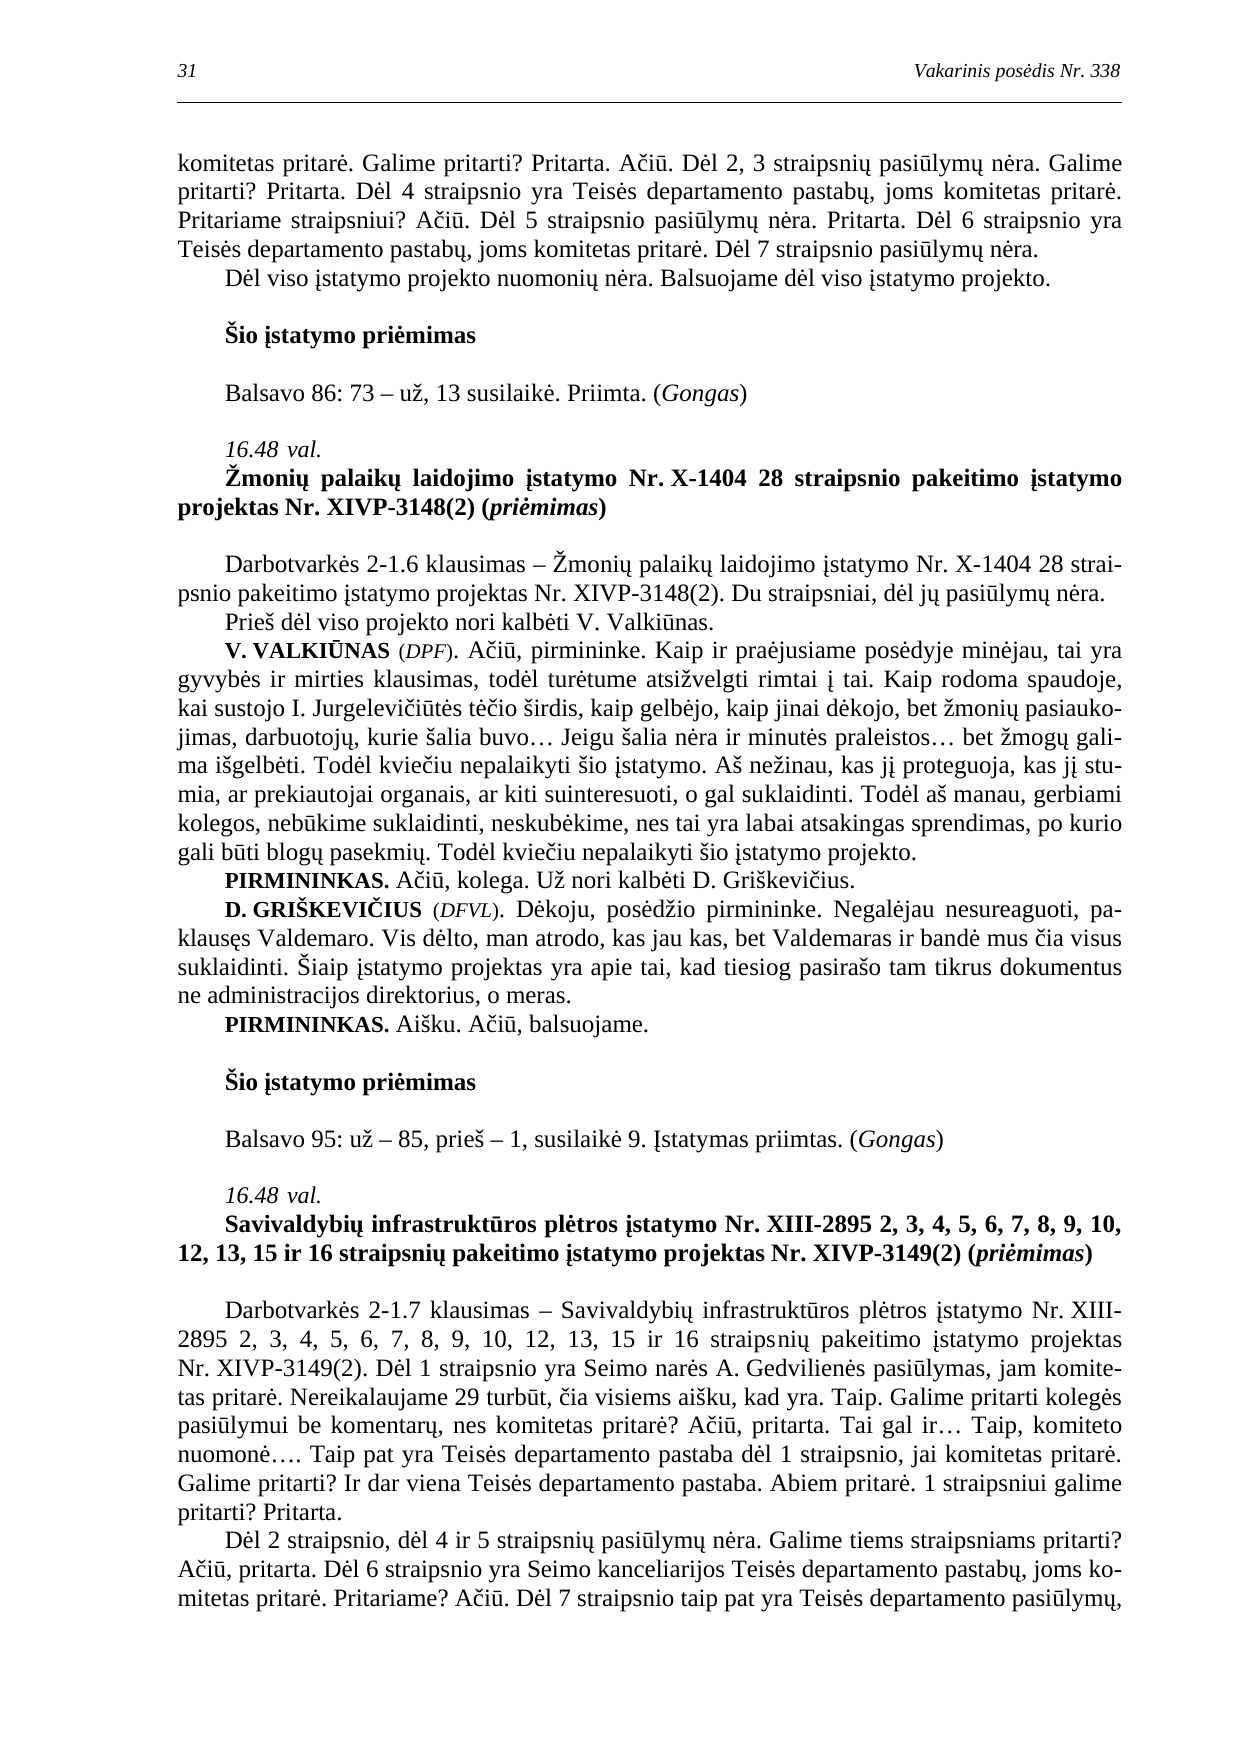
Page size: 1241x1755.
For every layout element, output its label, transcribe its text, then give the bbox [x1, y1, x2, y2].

text Dar­bo­tvarkės 2-1.6 klau­si­mas – Žmo­nių pa­lai­kų lai­do­ji­mo įsta­ty­mo Nr. X-1404 28 strai­ps­nio pa­kei­ti­mo įsta­ty­mo pro­jek­tas Nr. XIVP-3148(2). Du straips­niai, dėl jų pa­siū­ly­mų nė­ra. [177, 549, 1122, 607]
text Šio įsta­ty­mo pri­ėmi­mas [177, 1067, 1122, 1095]
text Dar­bo­tvarkės 2-1.7 klau­si­mas – Sa­vi­val­dy­bių in­fra­struk­tū­ros plėt­ros įsta­ty­mo Nr. XIII-2895 2, 3, 4, 5, 6, 7, 8, 9, 10, 12, 13, 15 ir 16 straips­nių pa­kei­ti­mo įsta­ty­mo pro­jek­tas Nr. XIVP-3149(2). Dėl 1 straips­nio yra Sei­mo na­rės A. Ged­vi­lie­nės pa­siū­ly­mas, jam ko­mi­te­tas pri­ta­rė. Ne­rei­ka­lau­ja­me 29 tur­būt, čia vi­siems aiš­ku, kad yra. Taip. Ga­li­me pri­tar­ti ko­le­gės pa­siū­ly­mui be ko­men­ta­rų, nes ko­mi­te­tas pri­ta­rė? Ačiū, pri­tar­ta. Tai gal ir… Taip, ko­mi­te­to nuo­mo­nė…. Taip pat yra Tei­sės de­par­ta­men­to pa­sta­ba dėl 1 straips­nio, jai ko­mi­te­tas pri­ta­rė. Ga­li­me pri­tar­ti? Ir dar vie­na Tei­sės de­par­ta­men­to pa­sta­ba. Abiem pri­ta­rė. 1 straips­niui ga­li­me pri­tar­ti? Pri­tar­ta. [177, 1295, 1122, 1525]
text Prieš dėl vi­so pro­jek­to no­ri kal­bė­ti V. Val­kiū­nas. [177, 607, 1122, 635]
text PIRMININKAS. Ačiū, ko­le­ga. Už no­ri kal­bė­ti D. Griš­ke­vi­čius. [177, 865, 1122, 894]
text Šio įsta­ty­mo pri­ėmi­mas [177, 320, 1122, 349]
text D. GRIŠKEVIČIUS (DFVL). Dė­ko­ju, po­sė­džio pir­mi­nin­ke. Ne­ga­lė­jau ne­su­re­a­guo­ti, pa­klau­sęs Val­de­ma­ro. Vis dėl­to, man at­ro­do, kas jau kas, bet Val­de­ma­ras ir ban­dė mus čia vi­sus su­klai­din­ti. Šiaip įsta­ty­mo pro­jek­tas yra apie tai, kad tie­siog pa­si­ra­šo tam tik­rus do­ku­men­tus ne ad­mi­nist­ra­ci­jos di­rek­to­rius, o me­ras. [177, 894, 1122, 1009]
text 16.48 val. [224, 435, 1122, 463]
text Bal­sa­vo 86: 73 – už, 13 su­si­lai­kė. Pri­im­ta. (Gon­gas) [177, 378, 1122, 406]
text Bal­sa­vo 95: už – 85, prieš – 1, su­si­lai­kė 9. Įsta­ty­mas pri­im­tas. (Gon­gas) [177, 1124, 1122, 1153]
text ko­mi­te­tas pri­ta­rė. Ga­li­me pri­tar­ti? Pri­tar­ta. Ačiū. Dėl 2, 3 straips­nių pa­siū­ly­mų nė­ra. Ga­li­me pri­tar­ti? Pri­tar­ta. Dėl 4 straips­nio yra Tei­sės de­par­ta­men­to pa­sta­bų, joms ko­mi­te­tas pri­ta­rė. Pri­ta­ria­me straips­niui? Ačiū. Dėl 5 straips­nio pa­siū­ly­mų nė­ra. Pri­tar­ta. Dėl 6 straips­nio yra Tei­sės de­par­ta­men­to pa­sta­bų, joms ko­mi­te­tas pri­ta­rė. Dėl 7 straips­nio pa­siū­ly­mų nė­ra. [177, 148, 1122, 263]
text Dėl vi­so įsta­ty­mo pro­jek­to nuo­mo­nių nė­ra. Bal­suo­ja­me dėl vi­so įsta­ty­mo pro­jek­to. [177, 263, 1122, 291]
text PIRMININKAS. Aiš­ku. Ačiū, bal­suo­ja­me. [177, 1009, 1122, 1038]
text Dėl 2 straips­nio, dėl 4 ir 5 straips­nių pa­siū­ly­mų nė­ra. Ga­li­me tiems straips­niams pri­tar­ti? Ačiū, pri­tar­ta. Dėl 6 straips­nio yra Sei­mo kan­ce­lia­ri­jos Tei­sės de­par­ta­men­to pa­sta­bų, joms ko­mi­te­tas pri­ta­rė. Pri­ta­ria­me? Ačiū. Dėl 7 straips­nio taip pat yra Tei­sės de­par­ta­men­to pa­siū­ly­mų, [177, 1525, 1122, 1612]
text Sa­vi­val­dy­bių in­fra­struk­tū­ros plėt­ros įsta­ty­mo Nr. XIII-2895 2, 3, 4, 5, 6, 7, 8, 9, 10, 12, 13, 15 ir 16 straips­nių pa­kei­ti­mo įsta­ty­mo pro­jek­tas Nr. XIVP-3149(2) (pri­ėmi­mas) [177, 1209, 1122, 1267]
text 16.48 val. [224, 1182, 1122, 1209]
text Žmo­nių pa­lai­kų lai­do­ji­mo įsta­ty­mo Nr. X-1404 28 straips­nio pa­kei­ti­mo įsta­ty­mo pro­jek­tas Nr. XIVP-3148(2) (pri­ėmi­mas) [177, 463, 1122, 520]
text V. VALKIŪNAS (DPF). Ačiū, pir­mi­nin­ke. Kaip ir pra­ėju­sia­me po­sė­dy­je mi­nė­jau, tai yra gy­vy­bės ir mir­ties klau­si­mas, to­dėl tu­rė­tu­me at­si­žvelg­ti rim­tai į tai. Kaip ro­do­ma spau­do­je, kai su­sto­jo I. Jur­ge­le­vi­čiū­tės tė­čio šir­dis, kaip gel­bė­jo, kaip ji­nai dė­ko­jo, bet žmo­nių pa­si­au­ko­ji­mas, dar­buo­to­jų, ku­rie ša­lia bu­vo… Jei­gu ša­lia nė­ra ir mi­nu­tės pra­leis­tos… bet žmo­gų ga­li­ma iš­gel­bė­ti. To­dėl kvie­čiu ne­pa­lai­ky­ti šio įsta­ty­mo. Aš ne­ži­nau, kas jį pro­te­guo­ja, kas jį stu­mia, ar pre­kiau­to­jai or­ga­nais, ar ki­ti su­in­te­re­suo­ti, o gal su­klai­din­ti. To­dėl aš ma­nau, ger­bia­mi ko­le­gos, ne­bū­ki­me su­klai­din­ti, ne­sku­bė­ki­me, nes tai yra la­bai at­sa­kin­gas spren­di­mas, po ku­rio ga­li bū­ti blo­gų pa­sek­mių. To­dėl kvie­čiu ne­pa­lai­ky­ti šio įsta­ty­mo pro­jek­to. [177, 635, 1122, 865]
